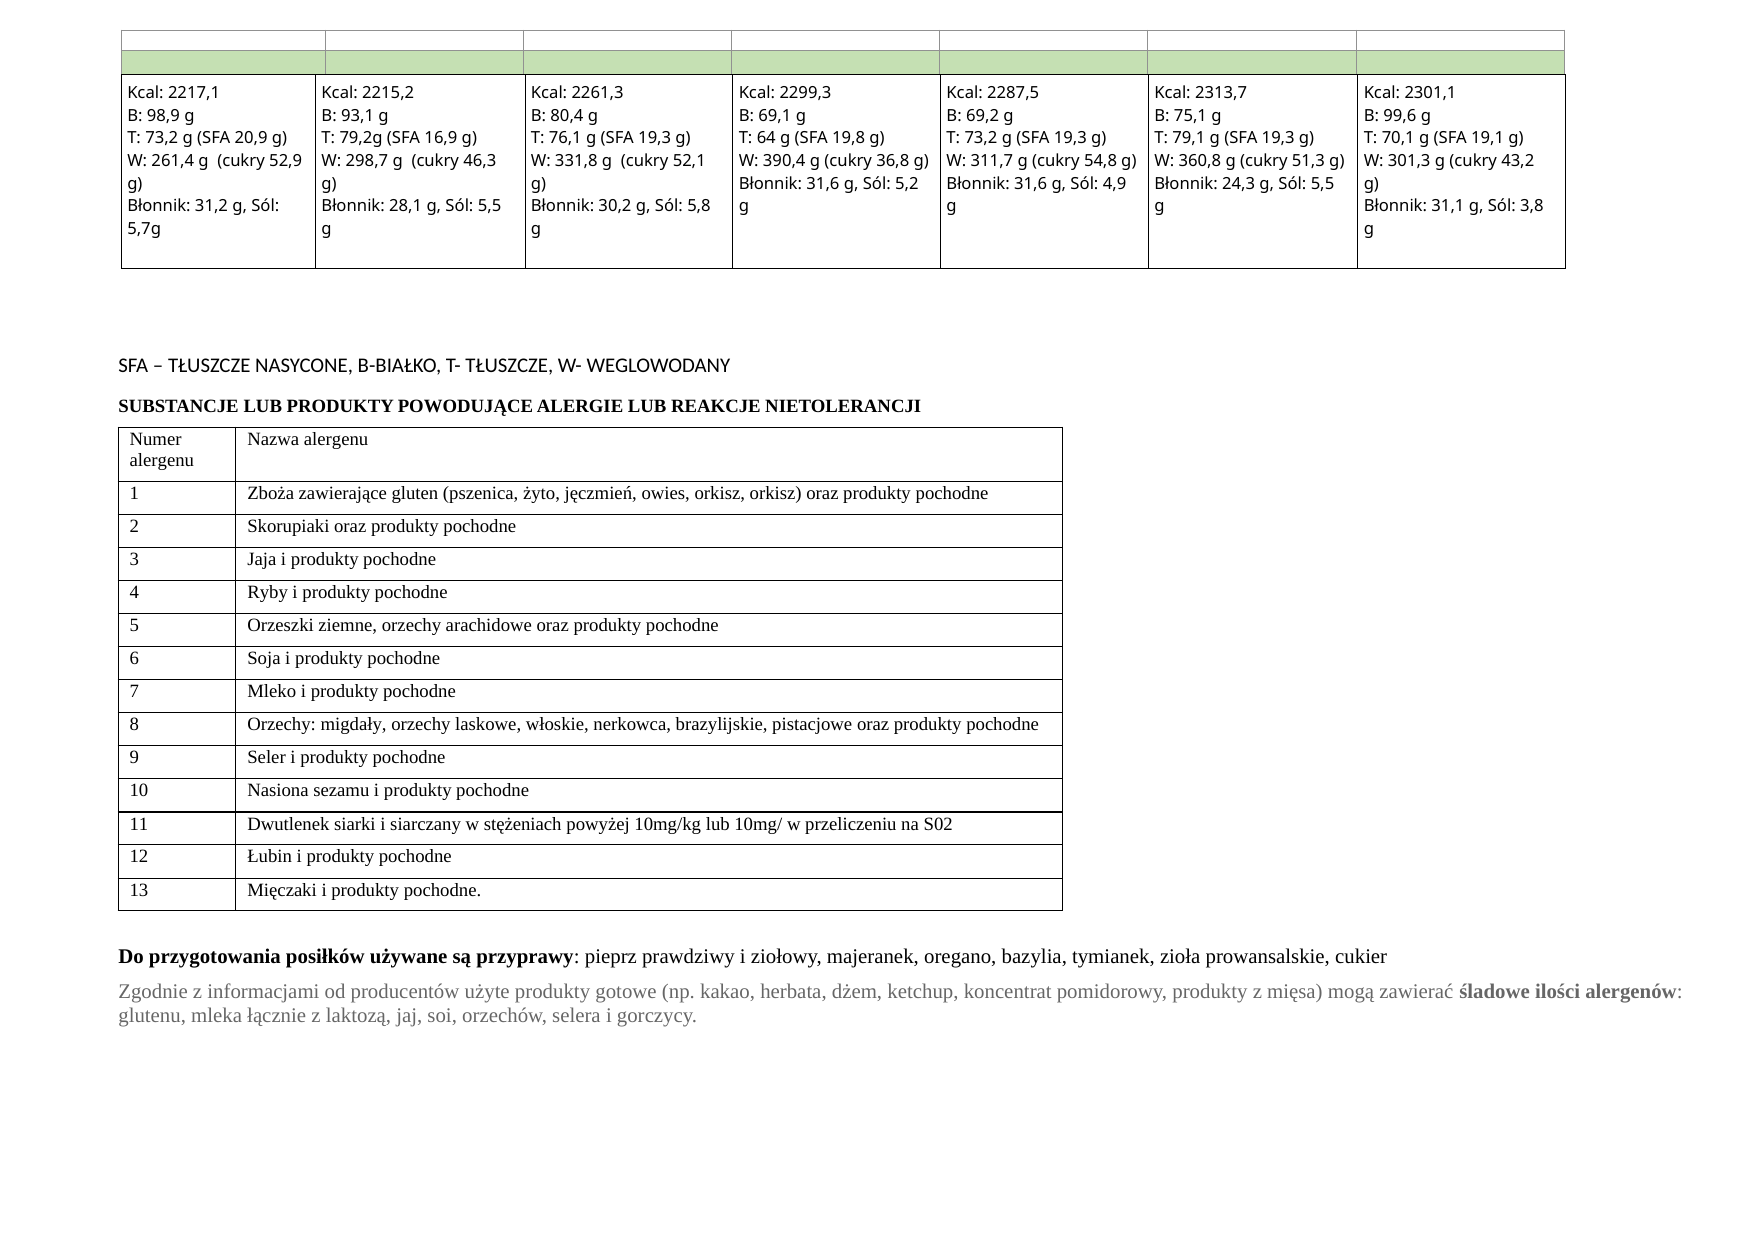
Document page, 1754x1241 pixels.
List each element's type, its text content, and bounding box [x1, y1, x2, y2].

table_cell Orzeszki ziemne, orzechy arachidowe oraz produkty pochodne [236, 614, 1062, 646]
table_header Kcal: 2301,1 B: 99,6 g T: 70,1 g (SFA 19,1 g) W: 301,3 g (cukry 43,2 g) Błonnik: 31,1 g, Sól: 3,8 g [1358, 75, 1565, 268]
table_cell [326, 51, 523, 74]
table_cell [940, 51, 1147, 74]
table_header Kcal: 2261,3 B: 80,4 g T: 76,1 g (SFA 19,3 g) W: 331,8 g (cukry 52,1 g) Błonnik: 30,2 g, Sól: 5,8 g [526, 75, 732, 268]
table_header Kcal: 2299,3 B: 69,1 g T: 64 g (SFA 19,8 g) W: 390,4 g (cukry 36,8 g) Błonnik: 31,6 g, Sól: 5,2 g [733, 75, 940, 268]
table_cell [1357, 51, 1564, 74]
table_cell [1148, 31, 1356, 50]
table_cell [732, 31, 939, 50]
table_cell 4 [119, 581, 235, 613]
table_cell Skorupiaki oraz produkty pochodne [236, 515, 1062, 547]
table_cell Nasiona sezamu i produkty pochodne [236, 779, 1062, 811]
table_header Kcal: 2287,5 B: 69,2 g T: 73,2 g (SFA 19,3 g) W: 311,7 g (cukry 54,8 g) Błonnik: 31,6 g, Sól: 4,9 g [941, 75, 1148, 268]
table_cell Orzechy: migdały, orzechy laskowe, włoskie, nerkowca, brazylijskie, pistacjowe oraz produkty pochodne [236, 713, 1062, 745]
table_cell [326, 31, 523, 50]
table_cell 8 [119, 713, 235, 745]
table_cell 9 [119, 746, 235, 778]
table_cell Seler i produkty pochodne [236, 746, 1062, 778]
table_cell 10 [119, 779, 235, 811]
table_cell Mleko i produkty pochodne [236, 680, 1062, 712]
text Do przygotowania posiłków używane są przyprawy: pieprz prawdziwy i ziołowy, majeranek, oregano, bazylia, tymianek, zioła prowansalskie, cukier [118, 943, 1724, 969]
text Zgodnie z informacjami od producentów użyte produkty gotowe (np. kakao, herbata, dżem, ketchup, koncentrat pomidorowy, produkty z mięsa) mogą zawierać śladowe ilości alergenów: glutenu, mleka łącznie z laktozą, jaj, soi, orzechów, selera i gorczycy. [118, 979, 1724, 1027]
table_cell Mięczaki i produkty pochodne. [236, 879, 1062, 910]
table_cell [940, 31, 1147, 50]
table_cell Ryby i produkty pochodne [236, 581, 1062, 613]
table_cell 11 [119, 813, 235, 844]
table_header Kcal: 2217,1 B: 98,9 g T: 73,2 g (SFA 20,9 g) W: 261,4 g (cukry 52,9 g) Błonnik: 31,2 g, Sól: 5,7g [122, 75, 315, 268]
table_cell 3 [119, 548, 235, 580]
table_cell Łubin i produkty pochodne [236, 845, 1062, 877]
table_cell [732, 51, 939, 74]
table_cell Dwutlenek siarki i siarczany w stężeniach powyżej 10mg/kg lub 10mg/ w przeliczeniu na S02 [236, 813, 1062, 844]
table_cell [524, 51, 731, 74]
table_cell 13 [119, 879, 235, 910]
table_cell 5 [119, 614, 235, 646]
table_cell Zboża zawierające gluten (pszenica, żyto, jęczmień, owies, orkisz, orkisz) oraz produkty pochodne [236, 482, 1062, 514]
table_cell 12 [119, 845, 235, 877]
table_cell 1 [119, 482, 235, 514]
table_cell Soja i produkty pochodne [236, 647, 1062, 679]
table_cell [1357, 31, 1564, 50]
table_header Kcal: 2215,2 B: 93,1 g T: 79,2g (SFA 16,9 g) W: 298,7 g (cukry 46,3 g) Błonnik: 28,1 g, Sól: 5,5 g [316, 75, 525, 268]
table_cell [122, 51, 325, 74]
table_cell [1148, 51, 1356, 74]
table_header Kcal: 2313,7 B: 75,1 g T: 79,1 g (SFA 19,3 g) W: 360,8 g (cukry 51,3 g) Błonnik: 24,3 g, Sól: 5,5 g [1149, 75, 1357, 268]
table_cell 7 [119, 680, 235, 712]
table_cell 2 [119, 515, 235, 547]
table_header Nazwa alergenu [236, 428, 1062, 481]
table_header Numer alergenu [119, 428, 235, 481]
text SFA – TŁUSZCZE NASYCONE, B-BIAŁKO, T- TŁUSZCZE, W- WEGLOWODANY [118, 352, 1724, 378]
table_cell [524, 31, 731, 50]
table_cell [122, 31, 325, 50]
text SUBSTANCJE LUB PRODUKTY POWODUJĄCE ALERGIE LUB REAKCJE NIETOLERANCJI [118, 394, 1724, 416]
table_cell 6 [119, 647, 235, 679]
table_cell Jaja i produkty pochodne [236, 548, 1062, 580]
